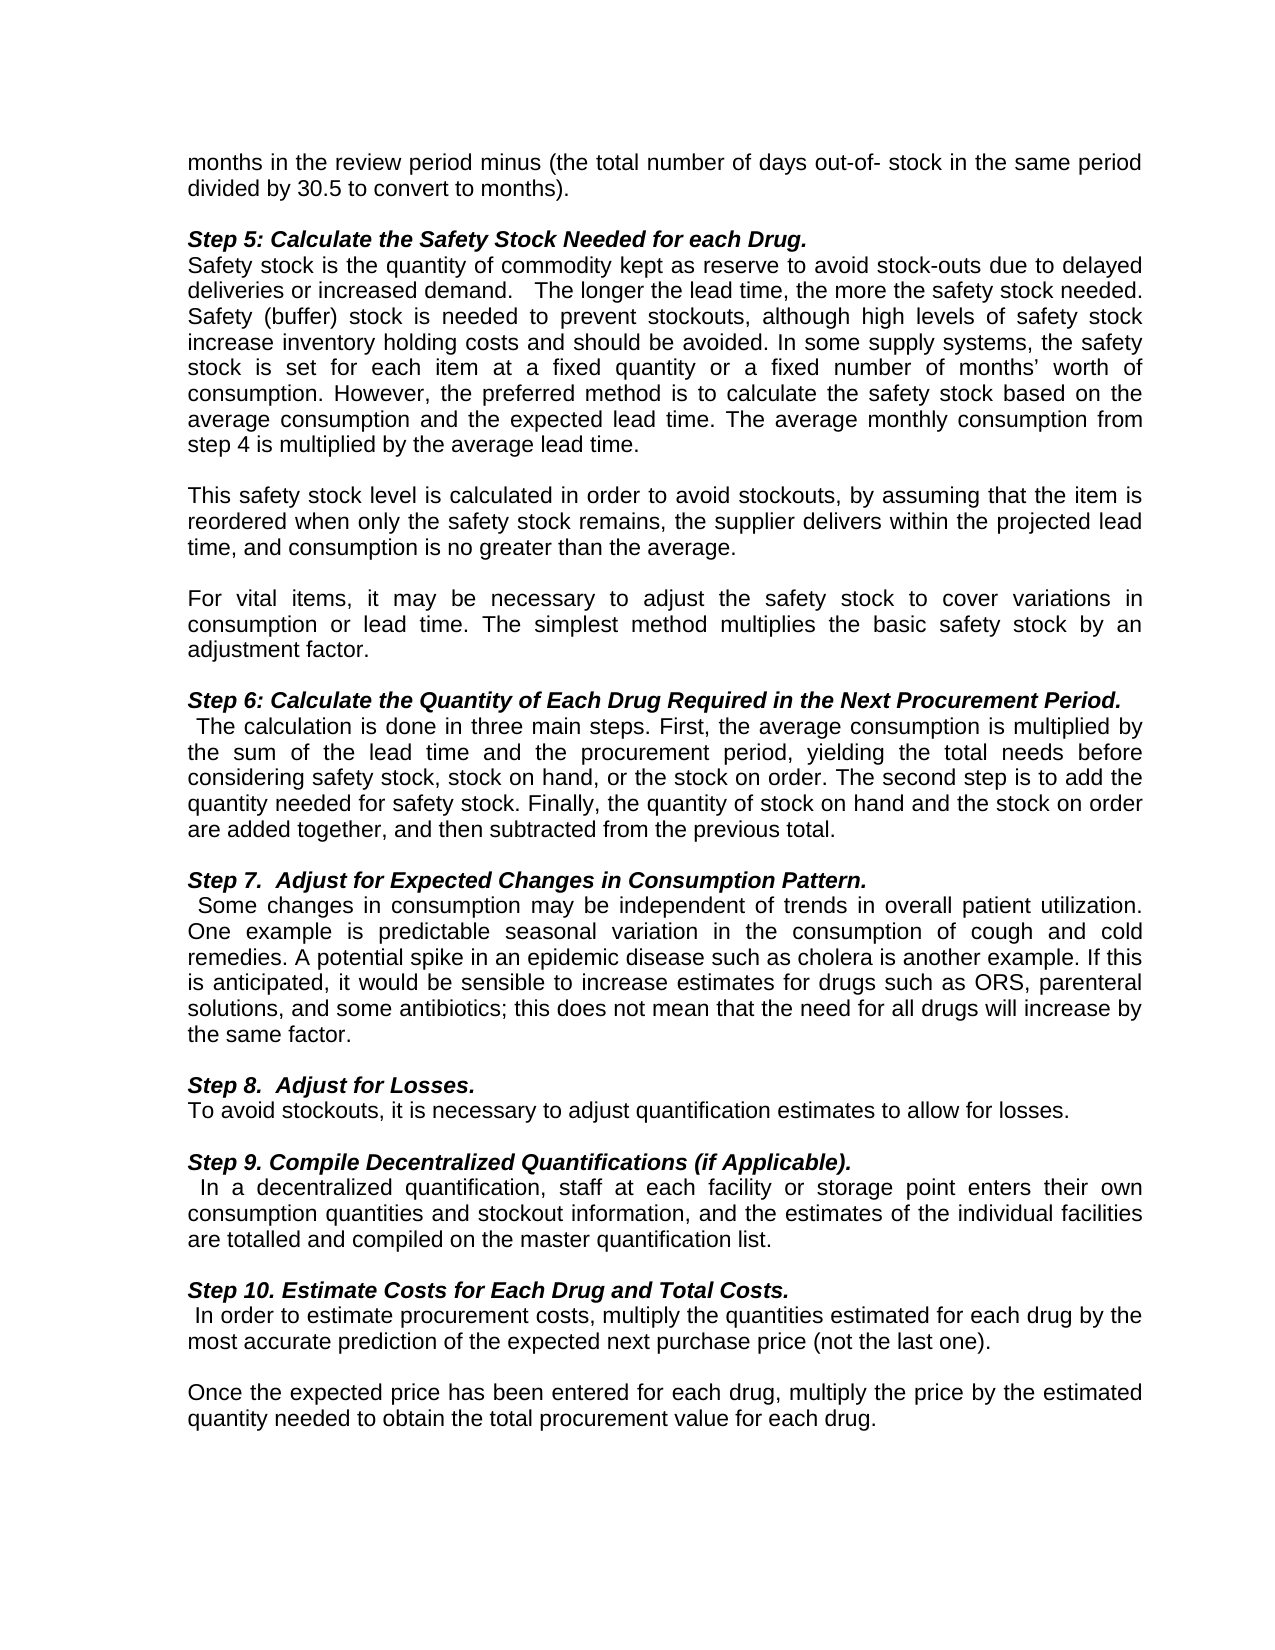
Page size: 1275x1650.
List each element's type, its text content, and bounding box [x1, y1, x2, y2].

text In a decentralized quantification, staff at each facility or storage point enters their own consumption quantities and stockout information, and the estimates of the individual facilities are totalled and compiled on the master quantification list. [187, 1175, 1144, 1252]
text Some changes in consumption may be independent of trends in overall patient utilization. One example is predictable seasonal variation in the consumption of cough and cold remedies. A potential spike in an epidemic disease such as cholera is another example. If this is anticipated, it would be sensible to increase estimates for drugs such as ORS, parenteral solutions, and some antibiotics; this does not mean that the need for all drugs will increase by the same factor. [187, 893, 1144, 1047]
text Step 9. Compile Decentralized Quantifications (if Applicable). [187, 1149, 1144, 1175]
text In order to estimate procurement costs, multiply the quantities estimated for each drug by the most accurate prediction of the expected next purchase price (not the last one). [187, 1303, 1144, 1354]
text months in the review period minus (the total number of days out-of- stock in the same period divided by 30.5 to convert to months). [187, 150, 1144, 201]
text Step 8. Adjust for Losses. [187, 1072, 1144, 1098]
text Step 6: Calculate the Quantity of Each Drug Required in the Next Procurement Period. [187, 688, 1144, 714]
text Step 10. Estimate Costs for Each Drug and Total Costs. [187, 1277, 1144, 1303]
text Once the expected price has been entered for each drug, multiply the price by the estimated quantity needed to obtain the total procurement value for each drug. [187, 1380, 1144, 1431]
text For vital items, it may be necessary to adjust the safety stock to cover variations in consumption or lead time. The simplest method multiplies the basic safety stock by an adjustment factor. [187, 586, 1144, 662]
text Step 5: Calculate the Safety Stock Needed for each Drug. [187, 227, 1144, 252]
text This safety stock level is calculated in order to avoid stockouts, by assuming that the item is reordered when only the safety stock remains, the supplier delivers within the projected lead time, and consumption is no greater than the average. [187, 483, 1144, 560]
text To avoid stockouts, it is necessary to adjust quantification estimates to allow for losses. [187, 1098, 1144, 1124]
text Safety stock is the quantity of commodity kept as reserve to avoid stock-outs due to delayed deliveries or increased demand. The longer the lead time, the more the safety stock needed. Safety (buffer) stock is needed to prevent stockouts, although high levels of safety stock increase inventory holding costs and should be avoided. In some supply systems, the safety stock is set for each item at a fixed quantity or a fixed number of months’ worth of consumption. However, the preferred method is to calculate the safety stock based on the average consumption and the expected lead time. The average monthly consumption from step 4 is multiplied by the average lead time. [187, 252, 1144, 457]
text Step 7. Adjust for Expected Changes in Consumption Pattern. [187, 867, 1144, 893]
text The calculation is done in three main steps. First, the average consumption is multiplied by the sum of the lead time and the procurement period, yielding the total needs before considering safety stock, stock on hand, or the stock on order. The second step is to add the quantity needed for safety stock. Finally, the quantity of stock on hand and the stock on order are added together, and then subtracted from the previous total. [187, 714, 1144, 842]
